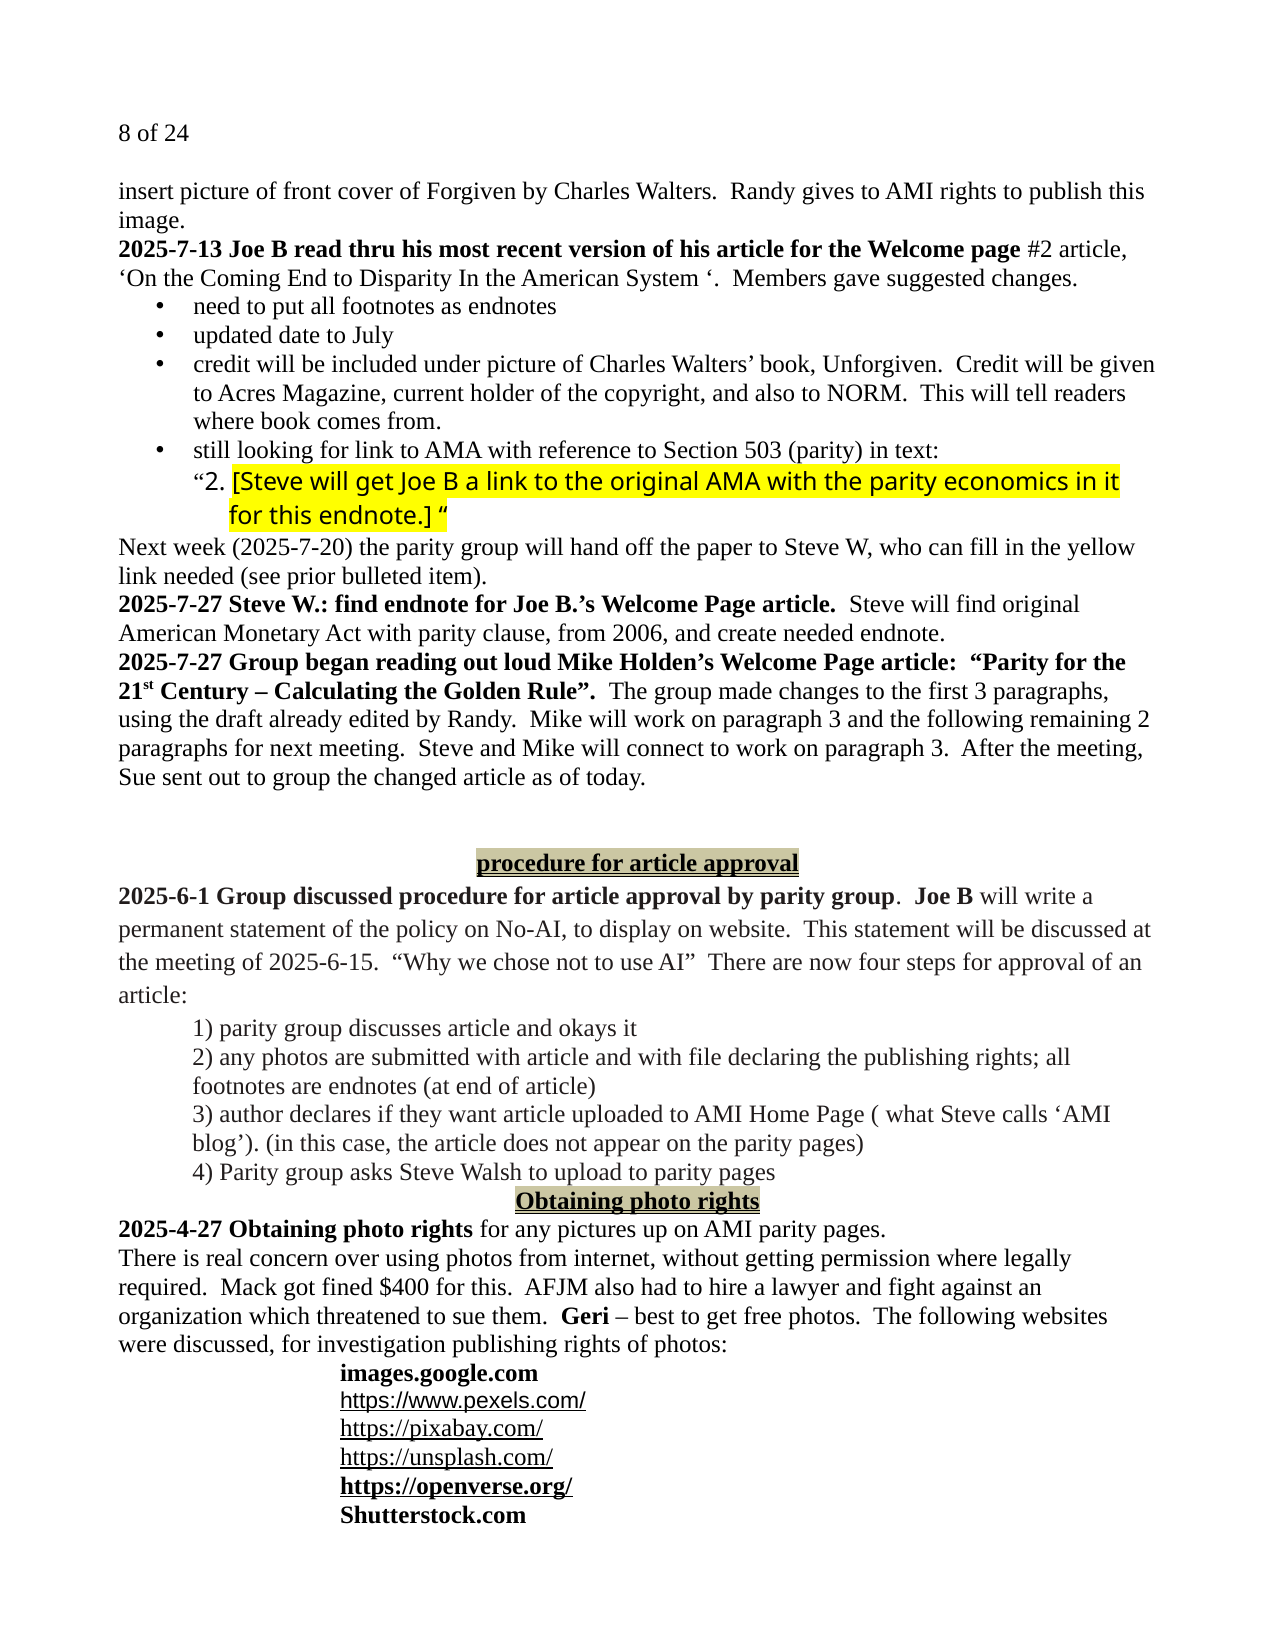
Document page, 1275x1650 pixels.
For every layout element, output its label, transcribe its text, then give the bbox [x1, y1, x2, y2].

list Parity group asks Steve Walsh to upload to parity pages [118, 1157, 1157, 1186]
list credit will be included under picture of Charles Walters’ book, Unforgiven. Credit will be given to Acres Magazine, current holder of the copyright, and also to NORM. This will tell readers where book comes from. [156, 349, 1157, 435]
text for this endnote.] “ [118, 498, 1157, 532]
list still looking for link to AMA with reference to Section 503 (parity) in text: [156, 435, 1157, 464]
text procedure for article approval [118, 848, 1157, 877]
text There is real concern over using photos from internet, without getting permission where legally required. Mack got fined $400 for this. AFJM also had to hire a lawyer and fight against an organization which threatened to sue them. Geri – best to get free photos. The following websites were discussed, for investigation publishing rights of photos: [118, 1243, 1157, 1358]
text https://openverse.org/ [340, 1471, 980, 1500]
text 2025-7-27 Steve W.: find endnote for Joe B.’s Welcome Page article. Steve will find original American Monetary Act with parity clause, from 2006, and create needed endnote. [118, 589, 1157, 647]
text images.google.com [340, 1358, 1157, 1387]
list any photos are submitted with article and with file declaring the publishing rights; all footnotes are endnotes (at end of article) [118, 1042, 1157, 1099]
text “2. [Steve will get Joe B a link to the original AMA with the parity economics in it [118, 464, 1157, 498]
text Shutterstock.com [340, 1500, 1157, 1528]
text https://pixabay.com/ [340, 1413, 980, 1442]
text insert picture of front cover of Forgiven by Charles Walters. Randy gives to AMI rights to publish this image. [118, 176, 1157, 234]
text 2025-7-27 Group began reading out loud Mike Holden’s Welcome Page article: “Parity for the 21st Century – Calculating the Golden Rule”. The group made changes to the first 3 paragraphs, using the draft already edited by Randy. Mike will work on paragraph 3 and the following remaining 2 paragraphs for next meeting. Steve and Mike will connect to work on paragraph 3. After the meeting, Sue sent out to group the changed article as of today. [118, 647, 1157, 791]
text https://unsplash.com/ [340, 1442, 980, 1471]
text 2025-4-27 Obtaining photo rights for any pictures up on AMI parity pages. [118, 1214, 1157, 1243]
list parity group discusses article and okays it [118, 1013, 1157, 1042]
list updated date to July [156, 320, 1157, 349]
text Obtaining photo rights [118, 1186, 1157, 1214]
text Next week (2025-7-20) the parity group will hand off the paper to Steve W, who can fill in the yellow link needed (see prior bulleted item). [118, 532, 1157, 589]
text https://www.pexels.com/ [340, 1387, 980, 1413]
list need to put all footnotes as endnotes [156, 291, 1157, 320]
text 2025-6-1 Group discussed procedure for article approval by parity group. Joe B will write a permanent statement of the policy on No-AI, to display on website. This statement will be discussed at the meeting of 2025-6-15. “Why we chose not to use AI” There are now four steps for approval of an article: [118, 881, 1157, 1009]
text 2025-7-13 Joe B read thru his most recent version of his article for the Welcome page #2 article, ‘On the Coming End to Disparity In the American System ‘. Members gave suggested changes. [118, 234, 1157, 291]
list author declares if they want article uploaded to AMI Home Page ( what Steve calls ‘AMI blog’). (in this case, the article does not appear on the parity pages) [118, 1099, 1157, 1157]
